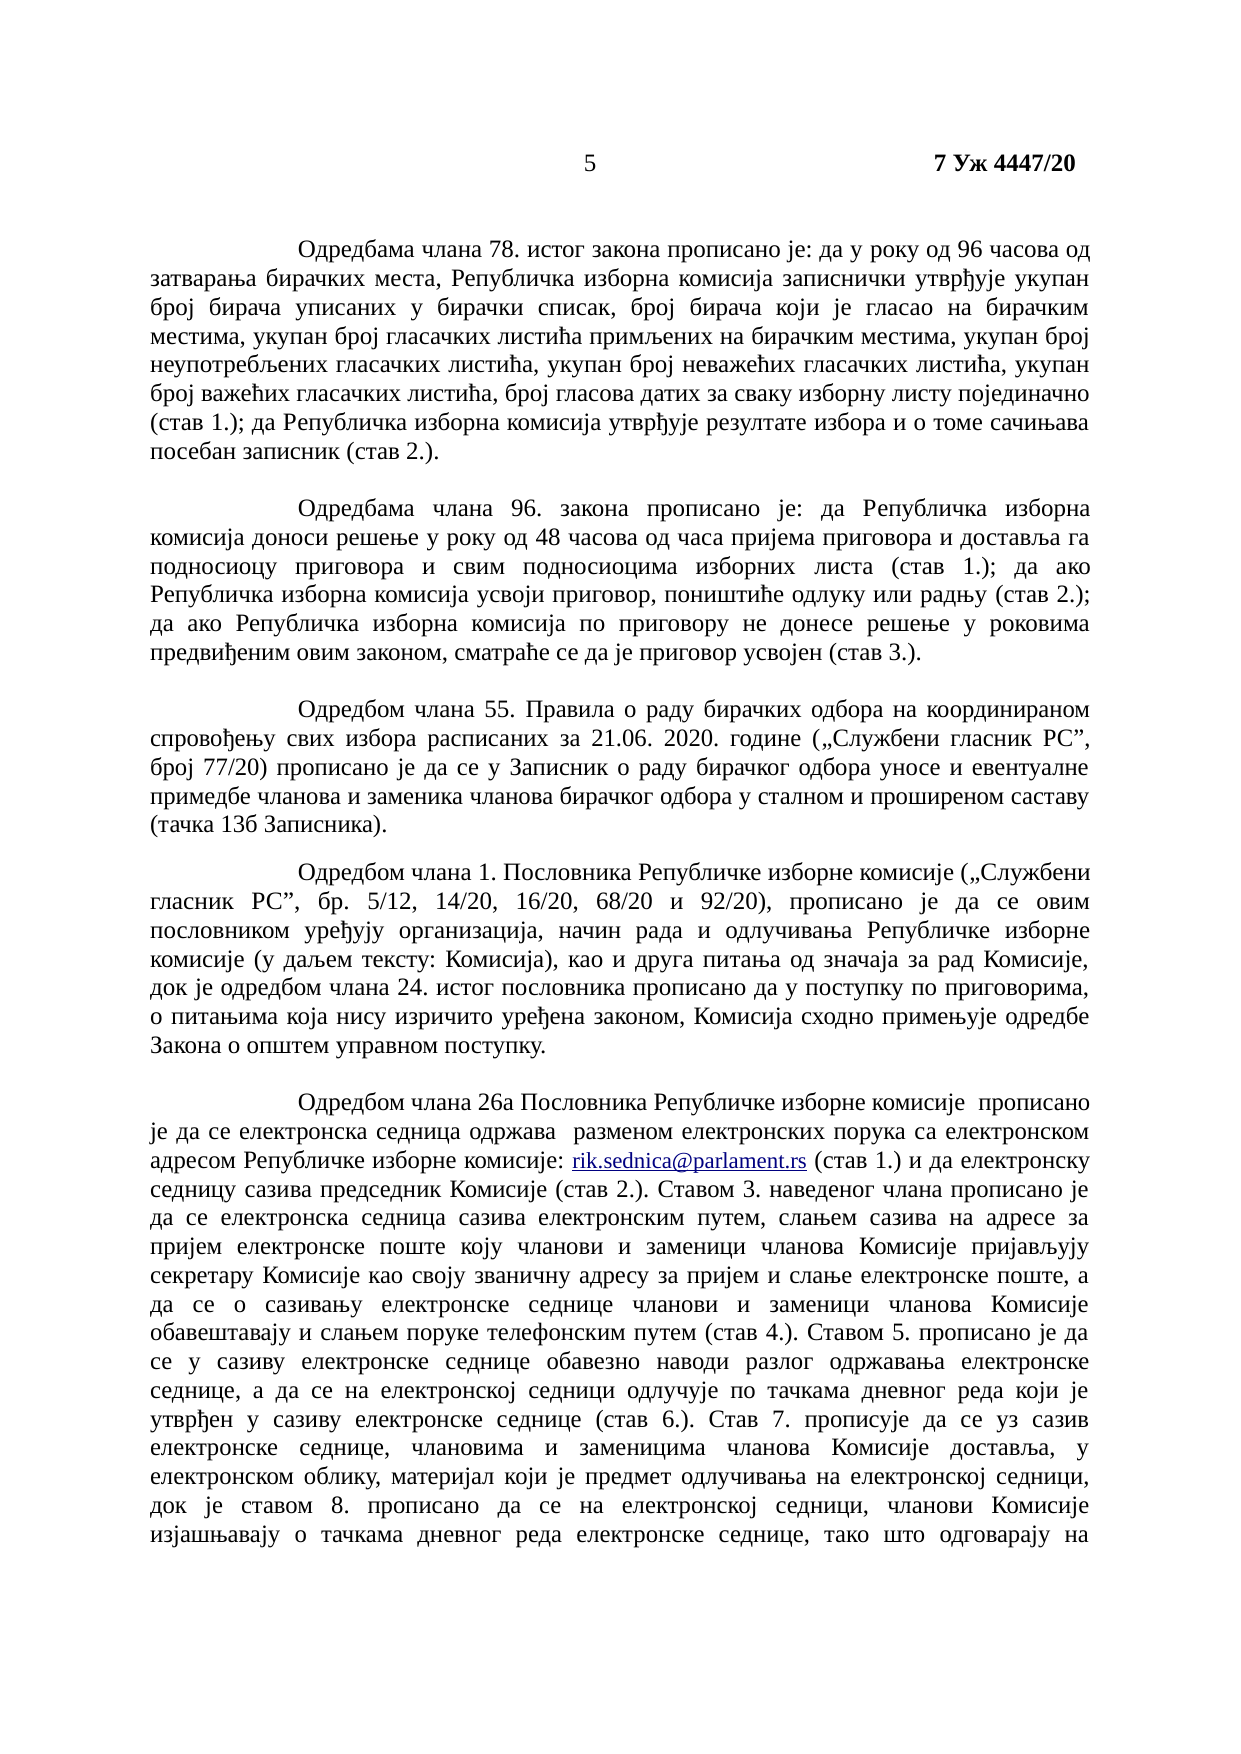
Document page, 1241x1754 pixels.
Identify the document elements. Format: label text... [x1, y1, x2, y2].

text Одредбом члана 1. Пословника Републичке изборне комисије („Службени гласник РС”, бр. 5/12, 14/20, 16/20, 68/20 и 92/20), прописано је да се овим пословником уређују организација, начин рада и одлучивања Републичке изборне комисије (у даљем тексту: Комисија), као и друга питања од значаја за рад Комисије, док је одредбом члана 24. истог пословника прописано да у поступку по приговорима, о питањима која нису изричито уређена законом, Комисија сходно примењује одредбе Закона о општем управном поступку. [150, 857, 1091, 1059]
text Одредбом члана 55. Правила о раду бирачких одбора на координираном спровођењу свих избора расписаних за 21.06. 2020. године („Службени гласник РС”, број 77/20) прописано је да се у Записник о раду бирачког одбора уносе и евентуалне примедбе чланова и заменика чланова бирачког одбора у сталном и проширеном саставу (тачка 13б Записника). [150, 694, 1091, 838]
text Одредбама члана 96. закона прописано је: да Републичка изборна комисија доноси решење у року од 48 часова од часа пријема приговора и доставља га подносиоцу приговора и свим подносиоцима изборних листа (став 1.); да ако Републичка изборна комисија усвоји приговор, поништиће одлуку или радњу (став 2.); да ако Републичка изборна комисија по приговору не донесе решење у роковима предвиђеним овим законом, сматраће се да је приговор усвојен (став 3.). [150, 493, 1091, 666]
text Одредбом члана 26а Пословника Републичке изборне комисије прописано је да се електронска седница одржава разменом електронских порука са електронском адресом Републичке изборне комисије: rik.sednica@parlament.rs (став 1.) и да електронску седницу сазива председник Комисије (став 2.). Ставом 3. наведеног члана прописано је да се електронска седница сазива електронским путем, слањем сазива на адресе за пријем електронске поште коју чланови и заменици чланова Комисије пријављују секретару Комисије као своју званичну адресу за пријем и слање електронске поште, а да се о сазивању електронске седнице чланови и заменици чланова Комисије обавештавају и слањем поруке телефонским путем (став 4.). Ставом 5. прописано је да се у сазиву електронске седнице обавезно наводи разлог одржавања електронске седнице, а да се на електронској седници одлучује по тачкама дневног реда који је утврђен у сазиву електронске седнице (став 6.). Став 7. прописује да се уз сазив електронске седнице, члановима и заменицима чланова Комисије доставља, у електронском облику, материјал који је предмет одлучивања на електронској седници, док је ставом 8. прописано да се на електронској седници, чланови Комисије изјашњавају о тачкама дневног реда електронске седнице, тако што одговарају на [150, 1087, 1091, 1547]
text Одредбама члана 78. истог закона прописано је: да у року од 96 часова од затварања бирачких места, Републичка изборна комисија записнички утврђује укупан број бирача уписаних у бирачки списак, број бирача који је гласао на бирачким местима, укупан број гласачких листића примљених на бирачким местима, укупан број неупотребљених гласачких листића, укупан број неважећих гласачких листића, укупан број важећих гласачких листића, број гласова датих за сваку изборну листу појединачно (став 1.); да Републичка изборна комисија утврђује резултате избора и о томе сачињава посебан записник (став 2.). [150, 206, 1091, 464]
